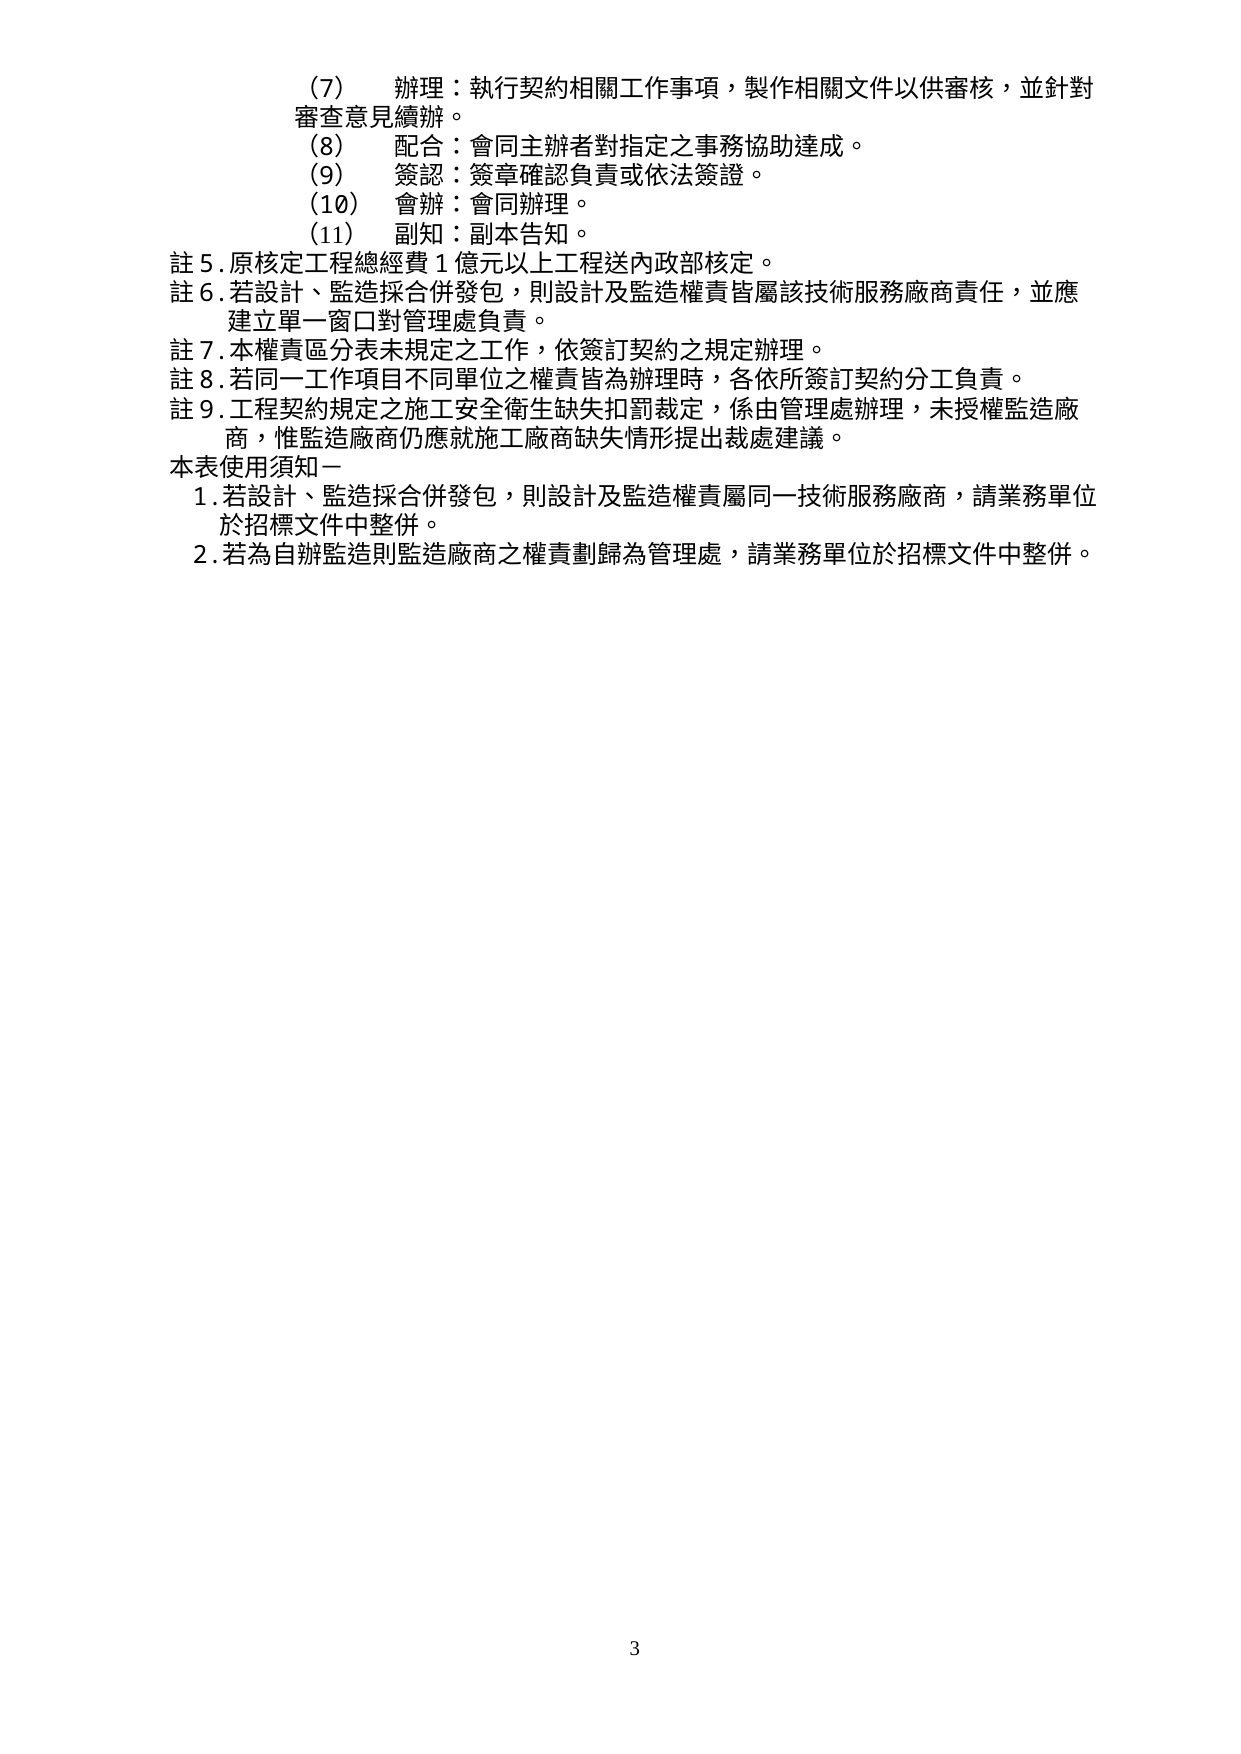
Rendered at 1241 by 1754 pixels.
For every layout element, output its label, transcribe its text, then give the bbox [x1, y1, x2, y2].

list 配合：會同主辦者對指定之事務協助達成。 [294, 132, 1100, 161]
text 2.若為自辦監造則監造廠商之權責劃歸為管理處，請業務單位於招標文件中整併。 [192, 541, 1100, 570]
text 1.若設計、監造採合併發包，則設計及監造權責屬同一技術服務廠商，請業務單位於招標文件中整併。 [192, 482, 1100, 541]
list 副知：副本告知。 [294, 220, 1100, 249]
text 本表使用須知－ [169, 453, 1100, 482]
text 註5.原核定工程總經費1億元以上工程送內政部核定。 [169, 249, 1100, 278]
text 註7.本權責區分表未規定之工作，依簽訂契約之規定辦理。 [169, 336, 1100, 366]
list 會辦：會同辦理。 [294, 191, 1100, 220]
text 註6.若設計、監造採合併發包，則設計及監造權責皆屬該技術服務廠商責任，並應建立單一窗口對管理處負責。 [169, 278, 1100, 336]
list 辦理：執行契約相關工作事項，製作相關文件以供審核，並針對審查意見續辦。 [294, 74, 1100, 132]
text 註8.若同一工作項目不同單位之權責皆為辦理時，各依所簽訂契約分工負責。 [169, 366, 1100, 395]
list 簽認：簽章確認負責或依法簽證。 [294, 161, 1100, 191]
text 註9.工程契約規定之施工安全衛生缺失扣罰裁定，係由管理處辦理，未授權監造廠商，惟監造廠商仍應就施工廠商缺失情形提出裁處建議。 [169, 395, 1100, 453]
